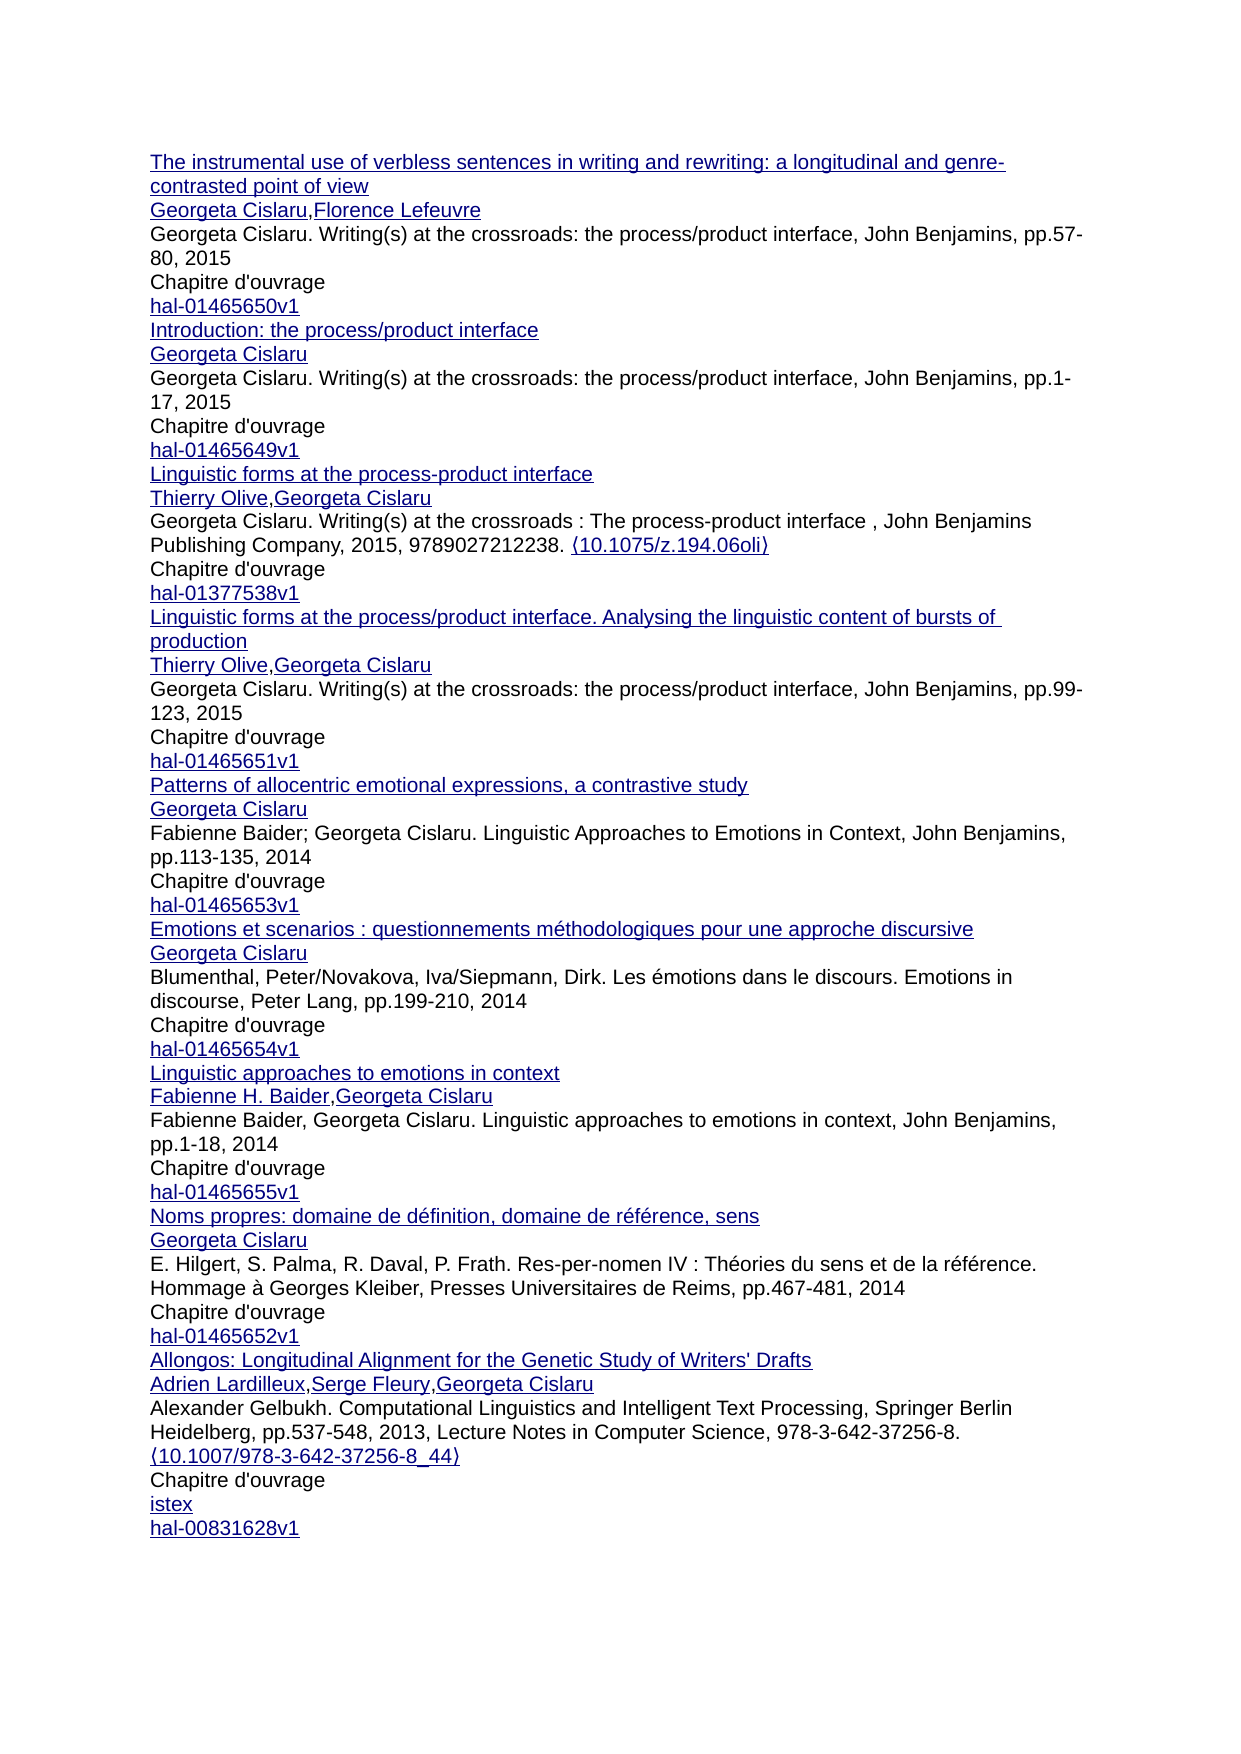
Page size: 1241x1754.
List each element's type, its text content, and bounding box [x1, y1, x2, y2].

table_cell Emotions et scenarios : questionnements méthodologiques pour une approche discursive Georgeta Cislaru Blumenthal, Peter/Novakova, Iva/Siepmann, Dirk. Les émotions dans le discours. Emotions in discourse, Peter Lang, pp.199-210, 2014 Chapitre d'ouvrage hal-01465654v1 [150, 917, 1090, 1060]
table_cell Linguistic forms at the process/product interface. Analysing the linguistic content of bursts of production Thierry Olive,Georgeta Cislaru Georgeta Cislaru. Writing(s) at the crossroads: the process/product interface, John Benjamins, pp.99-123, 2015 Chapitre d'ouvrage hal-01465651v1 [150, 605, 1090, 773]
table_cell Allongos: Longitudinal Alignment for the Genetic Study of Writers' Drafts Adrien Lardilleux,Serge Fleury,Georgeta Cislaru Alexander Gelbukh. Computational Linguistics and Intelligent Text Processing, Springer Berlin Heidelberg, pp.537-548, 2013, Lecture Notes in Computer Science, 978-3-642-37256-8. ⟨10.1007/978-3-642-37256-8_44⟩ Chapitre d'ouvrage istex hal-00831628v1 [150, 1348, 1090, 1539]
table_cell The instrumental use of verbless sentences in writing and rewriting: a longitudinal and genre-contrasted point of view Georgeta Cislaru,Florence Lefeuvre Georgeta Cislaru. Writing(s) at the crossroads: the process/product interface, John Benjamins, pp.57-80, 2015 Chapitre d'ouvrage hal-01465650v1 [150, 150, 1090, 318]
table_cell Linguistic forms at the process-product interface Thierry Olive,Georgeta Cislaru Georgeta Cislaru. Writing(s) at the crossroads : The process-product interface , John Benjamins Publishing Company, 2015, 9789027212238. ⟨10.1075/z.194.06oli⟩ Chapitre d'ouvrage hal-01377538v1 [150, 461, 1090, 605]
table_cell Linguistic approaches to emotions in context Fabienne H. Baider,Georgeta Cislaru Fabienne Baider, Georgeta Cislaru. Linguistic approaches to emotions in context, John Benjamins, pp.1-18, 2014 Chapitre d'ouvrage hal-01465655v1 [150, 1060, 1090, 1204]
table_cell Introduction: the process/product interface Georgeta Cislaru Georgeta Cislaru. Writing(s) at the crossroads: the process/product interface, John Benjamins, pp.1-17, 2015 Chapitre d'ouvrage hal-01465649v1 [150, 318, 1090, 461]
table_cell Noms propres: domaine de définition, domaine de référence, sens Georgeta Cislaru E. Hilgert, S. Palma, R. Daval, P. Frath. Res-per-nomen IV : Théories du sens et de la référence. Hommage à Georges Kleiber, Presses Universitaires de Reims, pp.467-481, 2014 Chapitre d'ouvrage hal-01465652v1 [150, 1204, 1090, 1348]
table_cell Patterns of allocentric emotional expressions, a contrastive study Georgeta Cislaru Fabienne Baider; Georgeta Cislaru. Linguistic Approaches to Emotions in Context, John Benjamins, pp.113-135, 2014 Chapitre d'ouvrage hal-01465653v1 [150, 773, 1090, 917]
